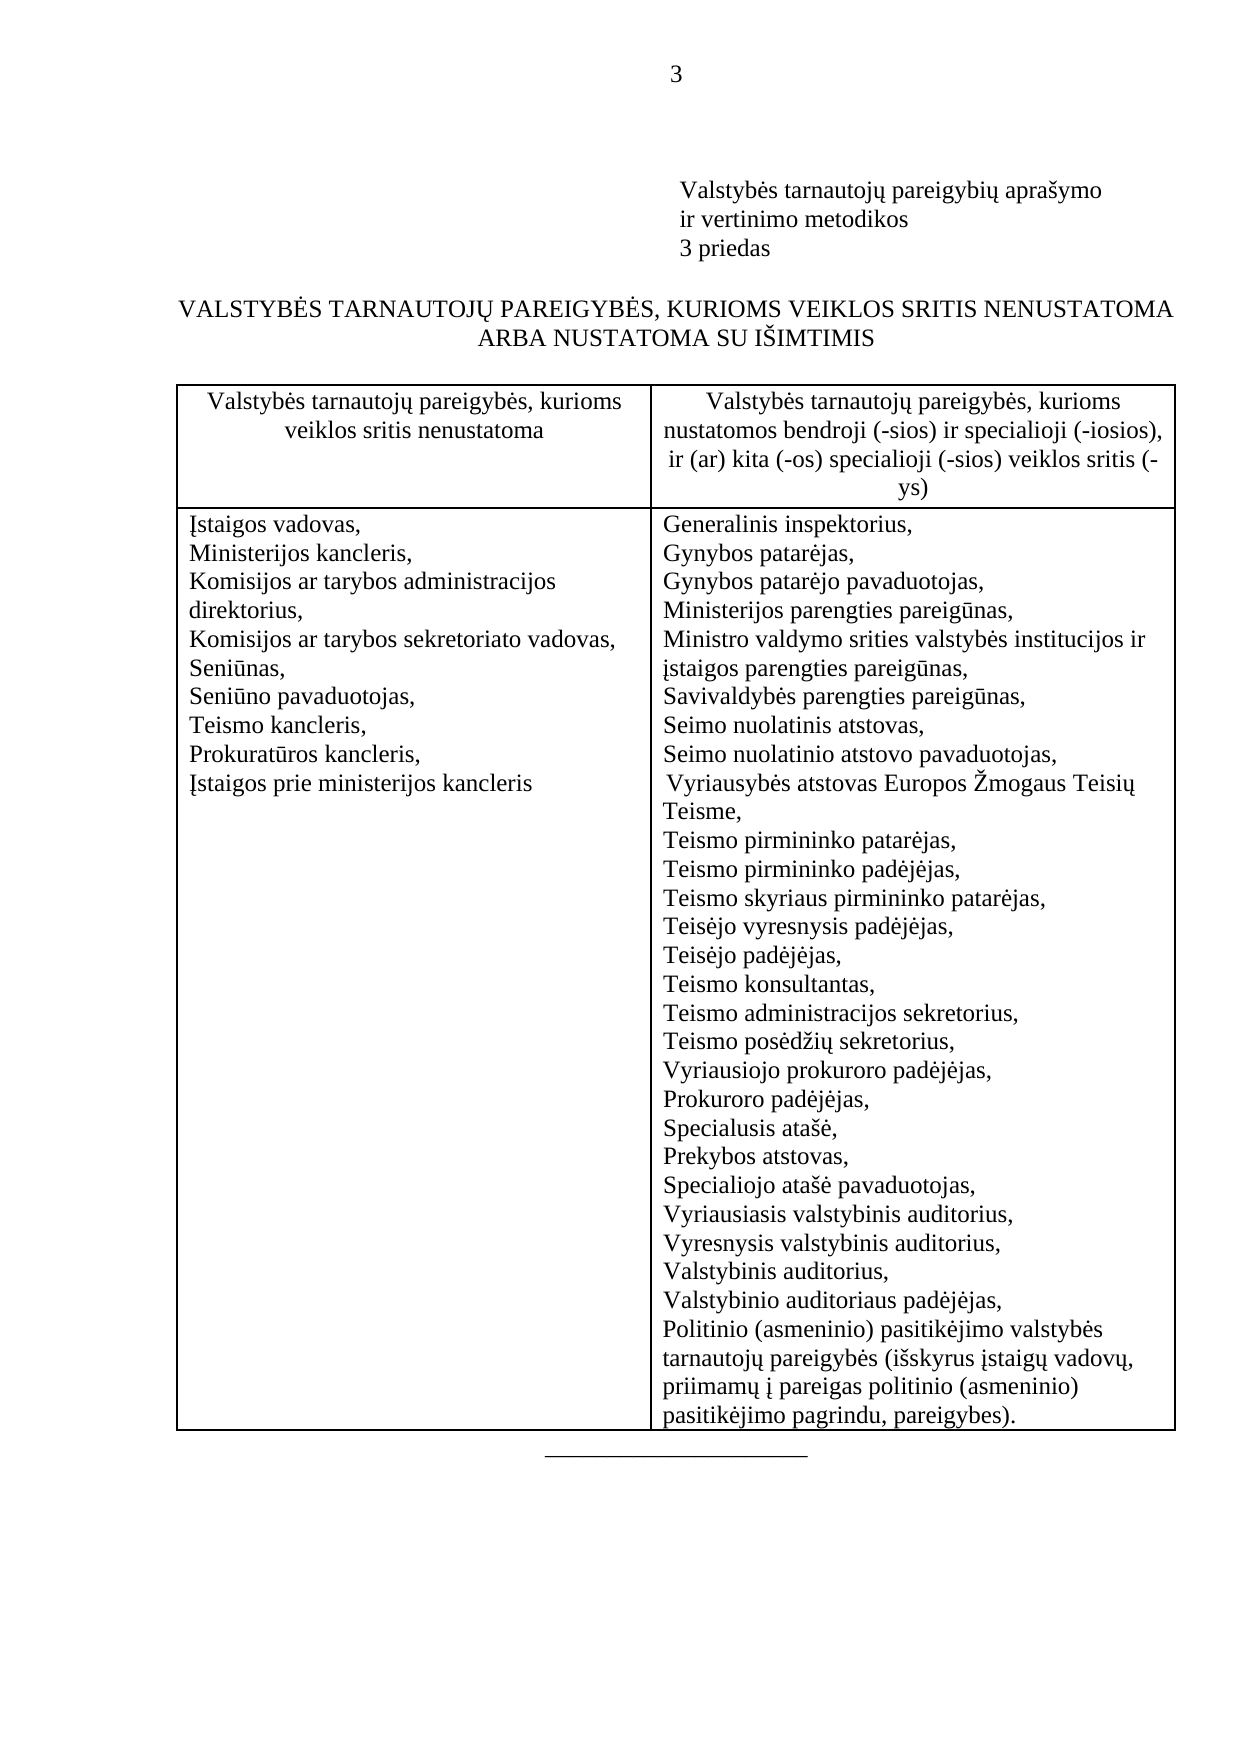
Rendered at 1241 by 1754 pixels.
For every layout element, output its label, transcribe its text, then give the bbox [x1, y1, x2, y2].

table_header Valstybės tarnautojų pareigybės, kurioms veiklos sritis nenustatoma [178, 386, 650, 507]
table_cell Generalinis inspektorius, Gynybos patarėjas, Gynybos patarėjo pavaduotojas, Ministerijos parengties pareigūnas, Ministro valdymo srities valstybės institucijos ir įstaigos parengties pareigūnas, Savivaldybės parengties pareigūnas, Seimo nuolatinis atstovas, Seimo nuolatinio atstovo pavaduotojas, Vyriausybės atstovas Europos Žmogaus Teisių Teisme, Teismo pirmininko patarėjas, Teismo pirmininko padėjėjas, Teismo skyriaus pirmininko patarėjas, Teisėjo vyresnysis padėjėjas, Teisėjo padėjėjas, Teismo konsultantas, Teismo administracijos sekretorius, Teismo posėdžių sekretorius, Vyriausiojo prokuroro padėjėjas, Prokuroro padėjėjas, Specialusis atašė, Prekybos atstovas, Specialiojo atašė pavaduotojas, Vyriausiasis valstybinis auditorius, Vyresnysis valstybinis auditorius, Valstybinis auditorius, Valstybinio auditoriaus padėjėjas, Politinio (asmeninio) pasitikėjimo valstybės tarnautojų pareigybės (išskyrus įstaigų vadovų, priimamų į pareigas politinio (asmeninio) pasitikėjimo pagrindu, pareigybes). [652, 509, 1174, 1429]
text ir vertinimo metodikos [679, 204, 1175, 233]
text 3 priedas [679, 233, 1175, 262]
text VALSTYBĖS TARNAUTOJŲ PAREIGYBĖS, KURIOMS VEIKLOS SRITIS NENUSTATOMA ARBA NUSTATOMA SU IŠIMTIMIS [177, 294, 1175, 352]
table_header Valstybės tarnautojų pareigybės, kurioms nustatomos bendroji (-sios) ir specialioji (-iosios), ir (ar) kita (-os) specialioji (-sios) veiklos sritis (-ys) [652, 386, 1174, 507]
text Valstybės tarnautojų pareigybių aprašymo [679, 176, 1175, 204]
table_cell Įstaigos vadovas, Ministerijos kancleris, Komisijos ar tarybos administracijos direktorius, Komisijos ar tarybos sekretoriato vadovas, Seniūnas, Seniūno pavaduotojas, Teismo kancleris, Prokuratūros kancleris, Įstaigos prie ministerijos kancleris [178, 509, 650, 1429]
text _____________________ [177, 1431, 1175, 1460]
